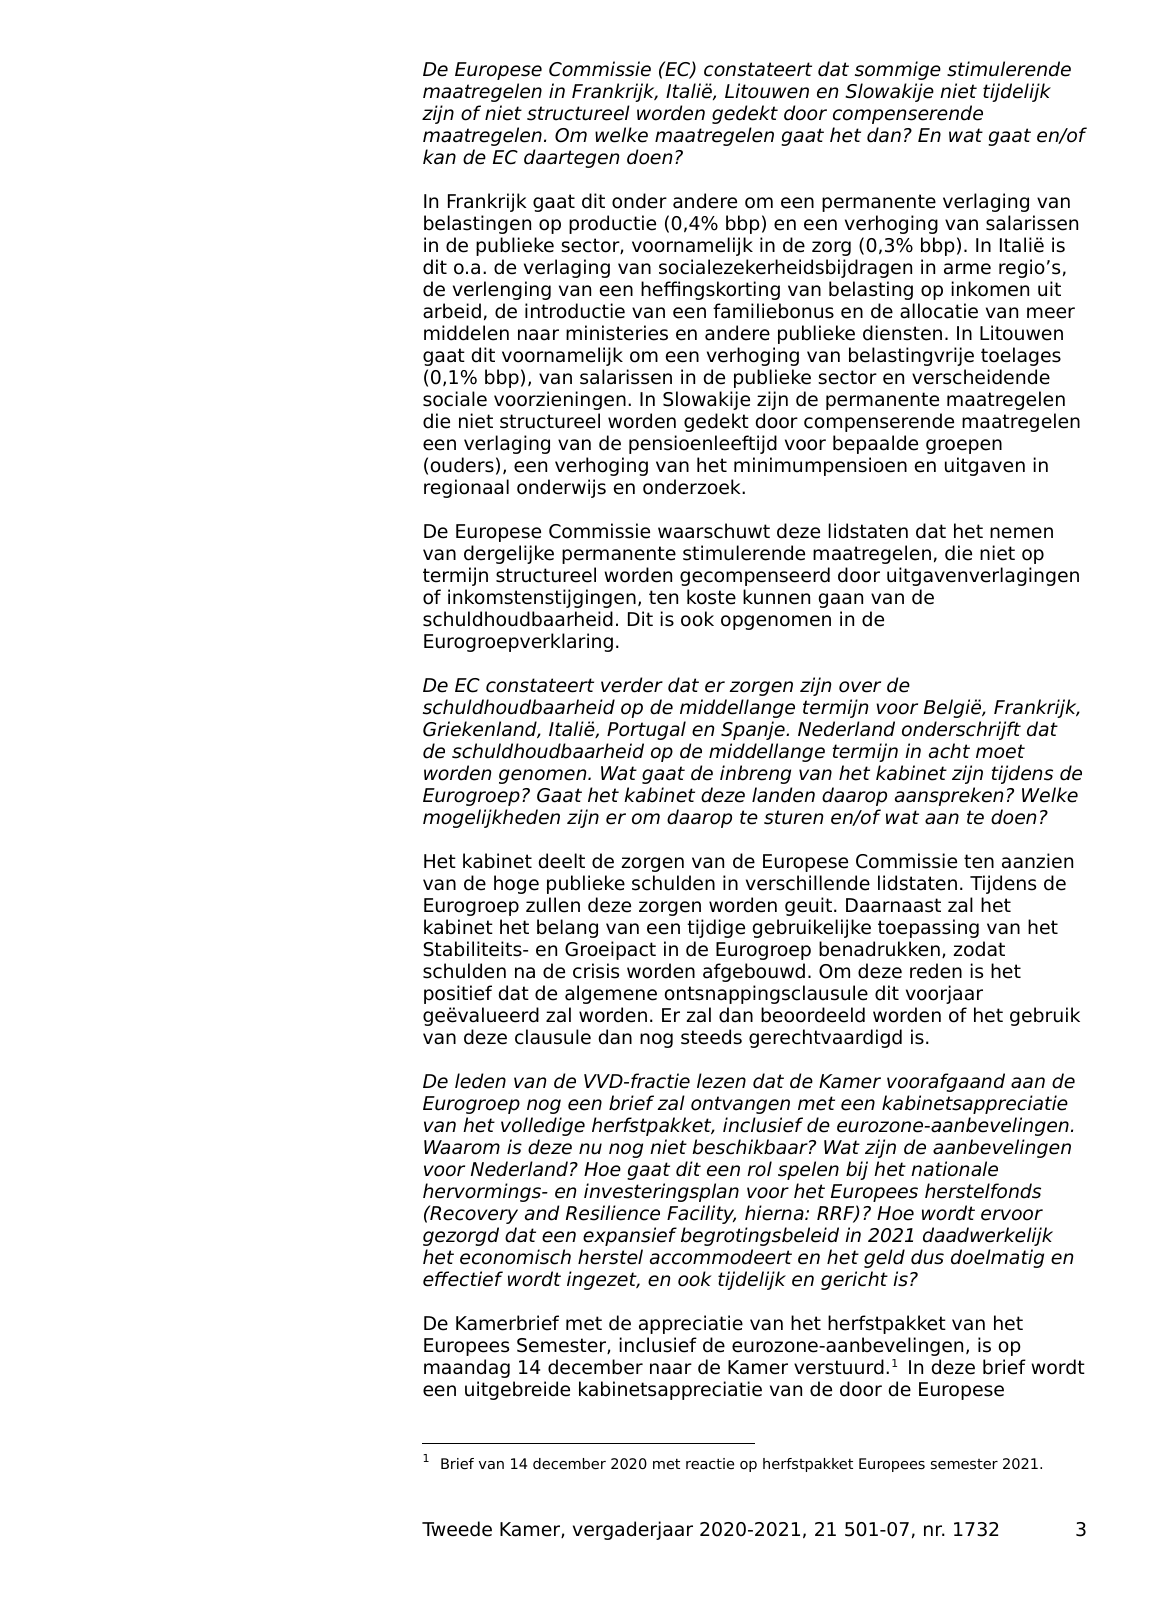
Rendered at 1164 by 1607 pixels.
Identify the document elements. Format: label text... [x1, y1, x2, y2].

text De EC constateert verder dat er zorgen zijn over de schuldhoudbaarheid op de middellange termijn voor België, Frankrijk, Griekenland, Italië, Portugal en Spanje. Nederland onderschrijft dat de schuldhoudbaarheid op de middellange termijn in acht moet worden genomen. Wat gaat de inbreng van het kabinet zijn tijdens de Eurogroep? Gaat het kabinet deze landen daarop aanspreken? Welke mogelijkheden zijn er om daarop te sturen en/of wat aan te doen? [422, 675, 1087, 829]
text De Europese Commissie waarschuwt deze lidstaten dat het nemen van dergelijke permanente stimulerende maatregelen, die niet op termijn structureel worden gecompenseerd door uitgavenverlagingen of inkomstenstijgingen, ten koste kunnen gaan van de schuldhoudbaarheid. Dit is ook opgenomen in de Eurogroepverklaring. [422, 521, 1087, 653]
text De leden van de VVD-fractie lezen dat de Kamer voorafgaand aan de Eurogroep nog een brief zal ontvangen met een kabinetsappreciatie van het volledige herfstpakket, inclusief de eurozone-aanbevelingen. Waarom is deze nu nog niet beschikbaar? Wat zijn de aanbevelingen voor Nederland? Hoe gaat dit een rol spelen bij het nationale hervormings- en investeringsplan voor het Europees herstelfonds (Recovery and Resilience Facility, hierna: RRF)? Hoe wordt ervoor gezorgd dat een expansief begrotingsbeleid in 2021 daadwerkelijk het economisch herstel accommodeert en het geld dus doelmatig en effectief wordt ingezet, en ook tijdelijk en gericht is? [422, 1071, 1087, 1291]
text De Europese Commissie (EC) constateert dat sommige stimulerende maatregelen in Frankrijk, Italië, Litouwen en Slowakije niet tijdelijk zijn of niet structureel worden gedekt door compenserende maatregelen. Om welke maatregelen gaat het dan? En wat gaat en/of kan de EC daartegen doen? [422, 59, 1087, 169]
text De Kamerbrief met de appreciatie van het herfstpakket van het Europees Semester, inclusief de eurozone-aanbevelingen, is op maandag 14 december naar de Kamer verstuurd. In deze brief wordt een uitgebreide kabinetsappreciatie van de door de Europese [422, 1313, 1087, 1401]
text In Frankrijk gaat dit onder andere om een permanente verlaging van belastingen op productie (0,4% bbp) en een verhoging van salarissen in de publieke sector, voornamelijk in de zorg (0,3% bbp). In Italië is dit o.a. de verlaging van socialezekerheidsbijdragen in arme regio’s, de verlenging van een heffingskorting van belasting op inkomen uit arbeid, de introductie van een familiebonus en de allocatie van meer middelen naar ministeries en andere publieke diensten. In Litouwen gaat dit voornamelijk om een verhoging van belastingvrije toelages (0,1% bbp), van salarissen in de publieke sector en verscheidende sociale voorzieningen. In Slowakije zijn de permanente maatregelen die niet structureel worden gedekt door compenserende maatregelen een verlaging van de pensioenleeftijd voor bepaalde groepen (ouders), een verhoging van het minimumpensioen en uitgaven in regionaal onderwijs en onderzoek. [422, 191, 1087, 499]
text Brief van 14 december 2020 met reactie op herfstpakket Europees semester 2021. [422, 1452, 1087, 1474]
text Het kabinet deelt de zorgen van de Europese Commissie ten aanzien van de hoge publieke schulden in verschillende lidstaten. Tijdens de Eurogroep zullen deze zorgen worden geuit. Daarnaast zal het kabinet het belang van een tijdige gebruikelijke toepassing van het Stabiliteits- en Groeipact in de Eurogroep benadrukken, zodat schulden na de crisis worden afgebouwd. Om deze reden is het positief dat de algemene ontsnappingsclausule dit voorjaar geëvalueerd zal worden. Er zal dan beoordeeld worden of het gebruik van deze clausule dan nog steeds gerechtvaardigd is. [422, 851, 1087, 1049]
